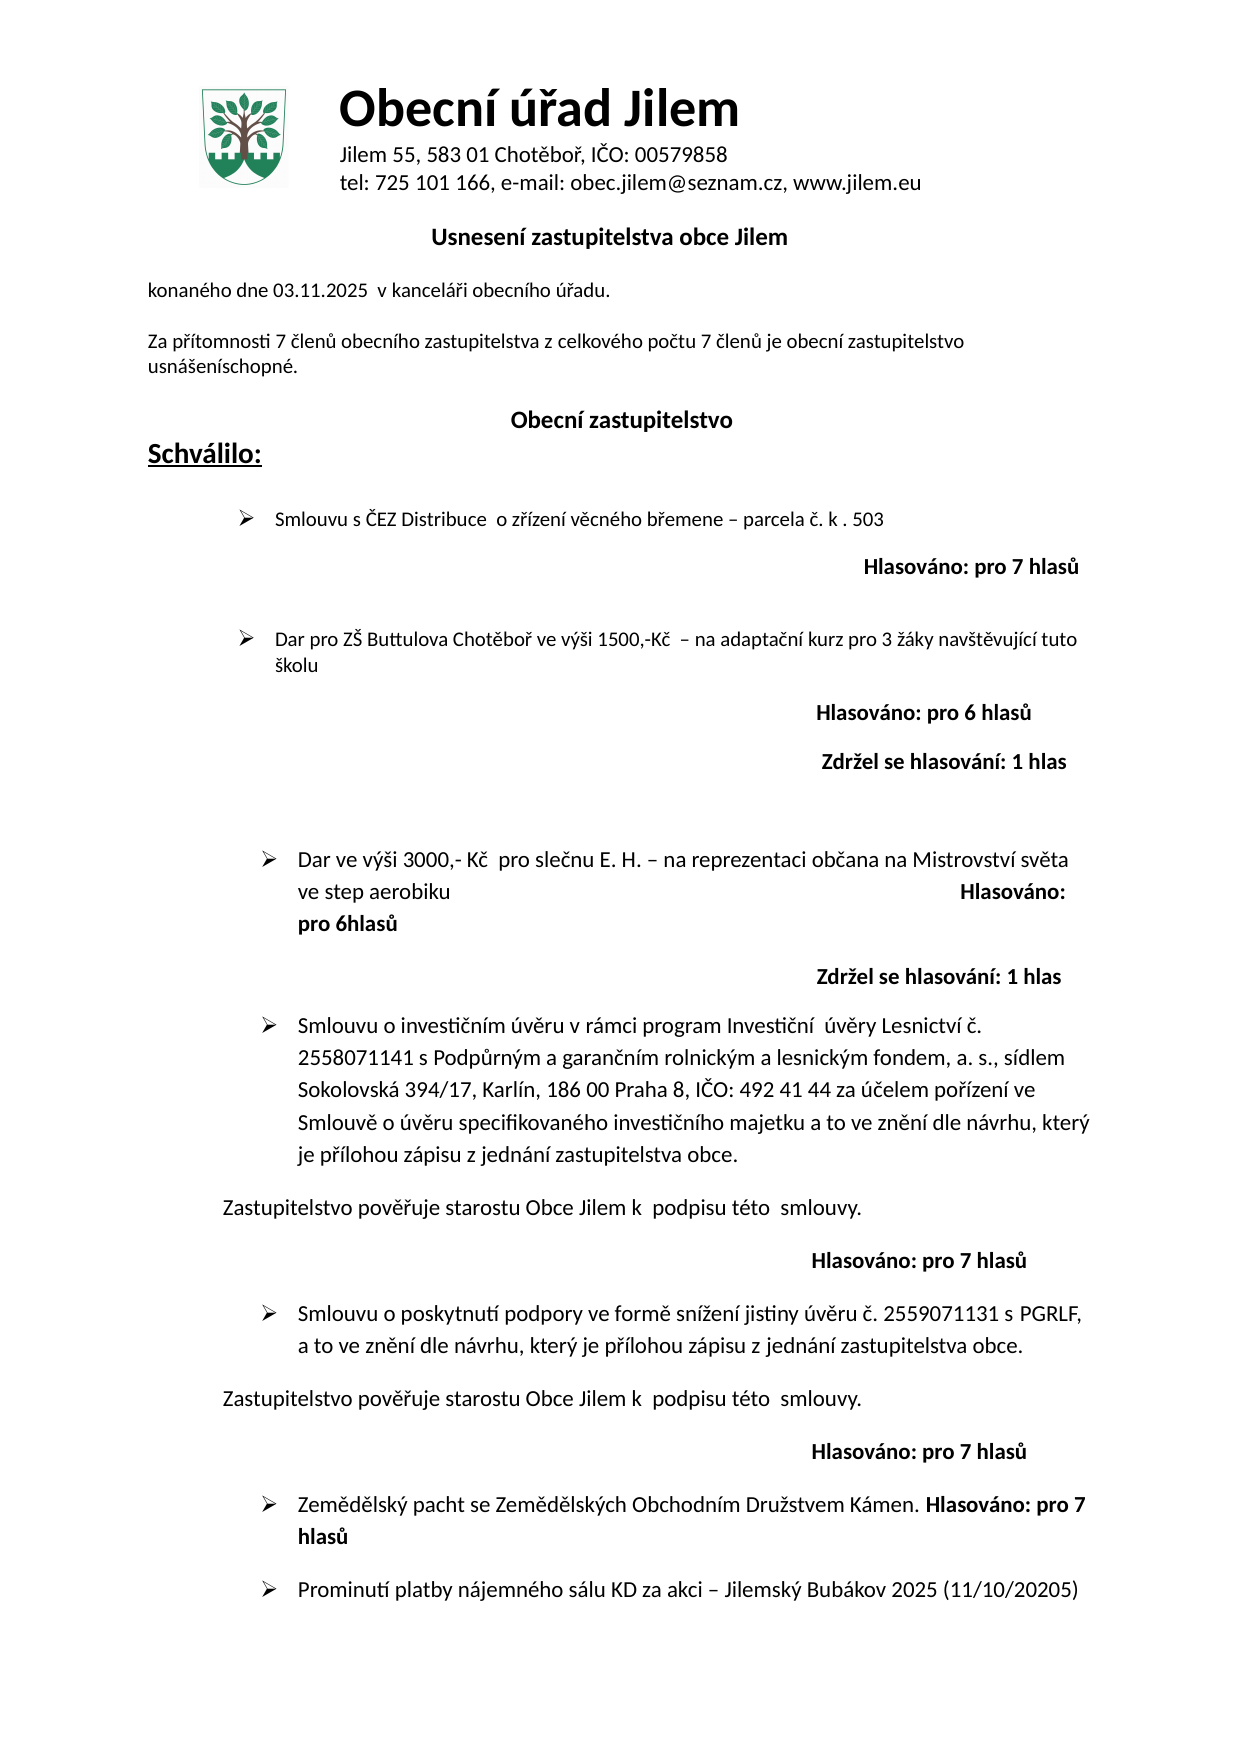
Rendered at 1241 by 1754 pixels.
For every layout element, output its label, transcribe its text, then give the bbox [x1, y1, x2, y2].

text Zastupitelstvo pověřuje starostu Obce Jilem k podpisu této smlouvy. [223, 1193, 1093, 1221]
list Smlouvu o investičním úvěru v rámci program Investiční úvěry Lesnictví č. 2558071141 s Podpůrným a garančním rolnickým a lesnickým fondem, a. s., sídlem Sokolovská 394/17, Karlín, 186 00 Praha 8, IČO: 492 41 44 za účelem pořízení ve Smlouvě o úvěru specifikovaného investičního majetku a to ve znění dle návrhu, který je přílohou zápisu z jednání zastupitelstva obce. [260, 1011, 1093, 1168]
text Zdržel se hlasování: 1 hlas [790, 962, 1093, 990]
text Schválilo: [148, 435, 1093, 471]
text Obecní zastupitelstvo [369, 404, 1093, 435]
text Hlasováno: pro 7 hlasů [200, 552, 1093, 580]
text Hlasováno: pro 6 hlasů [768, 698, 1093, 726]
list Dar pro ZŠ Buttulova Chotěboř ve výši 1500,-Kč – na adaptační kurz pro 3 žáky navštěvující tuto školu [237, 627, 1093, 677]
list Smlouvu s ČEZ Distribuce o zřízení věcného břemene – parcela č. k . 503 [237, 506, 1093, 532]
list Smlouvu o poskytnutí podpory ve formě snížení jistiny úvěru č. 2559071131 s PGRLF, a to ve znění dle návrhu, který je přílohou zápisu z jednání zastupitelstva obce. [260, 1299, 1093, 1359]
text Hlasováno: pro 7 hlasů [811, 1246, 1093, 1274]
text Zdržel se hlasování: 1 hlas [790, 747, 1093, 775]
text Usnesení zastupitelstva obce Jilem [295, 221, 1093, 252]
text konaného dne 03.11.2025 v kanceláři obecního úřadu. [148, 277, 1093, 303]
text Za přítomnosti 7 členů obecního zastupitelstva z celkového počtu 7 členů je obecní zastupitelstvo usnášeníschopné. [148, 328, 1093, 379]
list Dar ve výši 3000,- Kč pro slečnu E. H. – na reprezentaci občana na Mistrovství světa ve step aerobiku Hlasováno: pro 6hlasů [260, 845, 1093, 937]
text Zastupitelstvo pověřuje starostu Obce Jilem k podpisu této smlouvy. [223, 1384, 1093, 1412]
list Prominutí platby nájemného sálu KD za akci – Jilemský Bubákov 2025 (11/10/20205) [260, 1575, 1093, 1603]
list Zemědělský pacht se Zemědělských Obchodním Družstvem Kámen. Hlasováno: pro 7 hlasů [260, 1490, 1093, 1550]
text Hlasováno: pro 7 hlasů [811, 1437, 1093, 1465]
